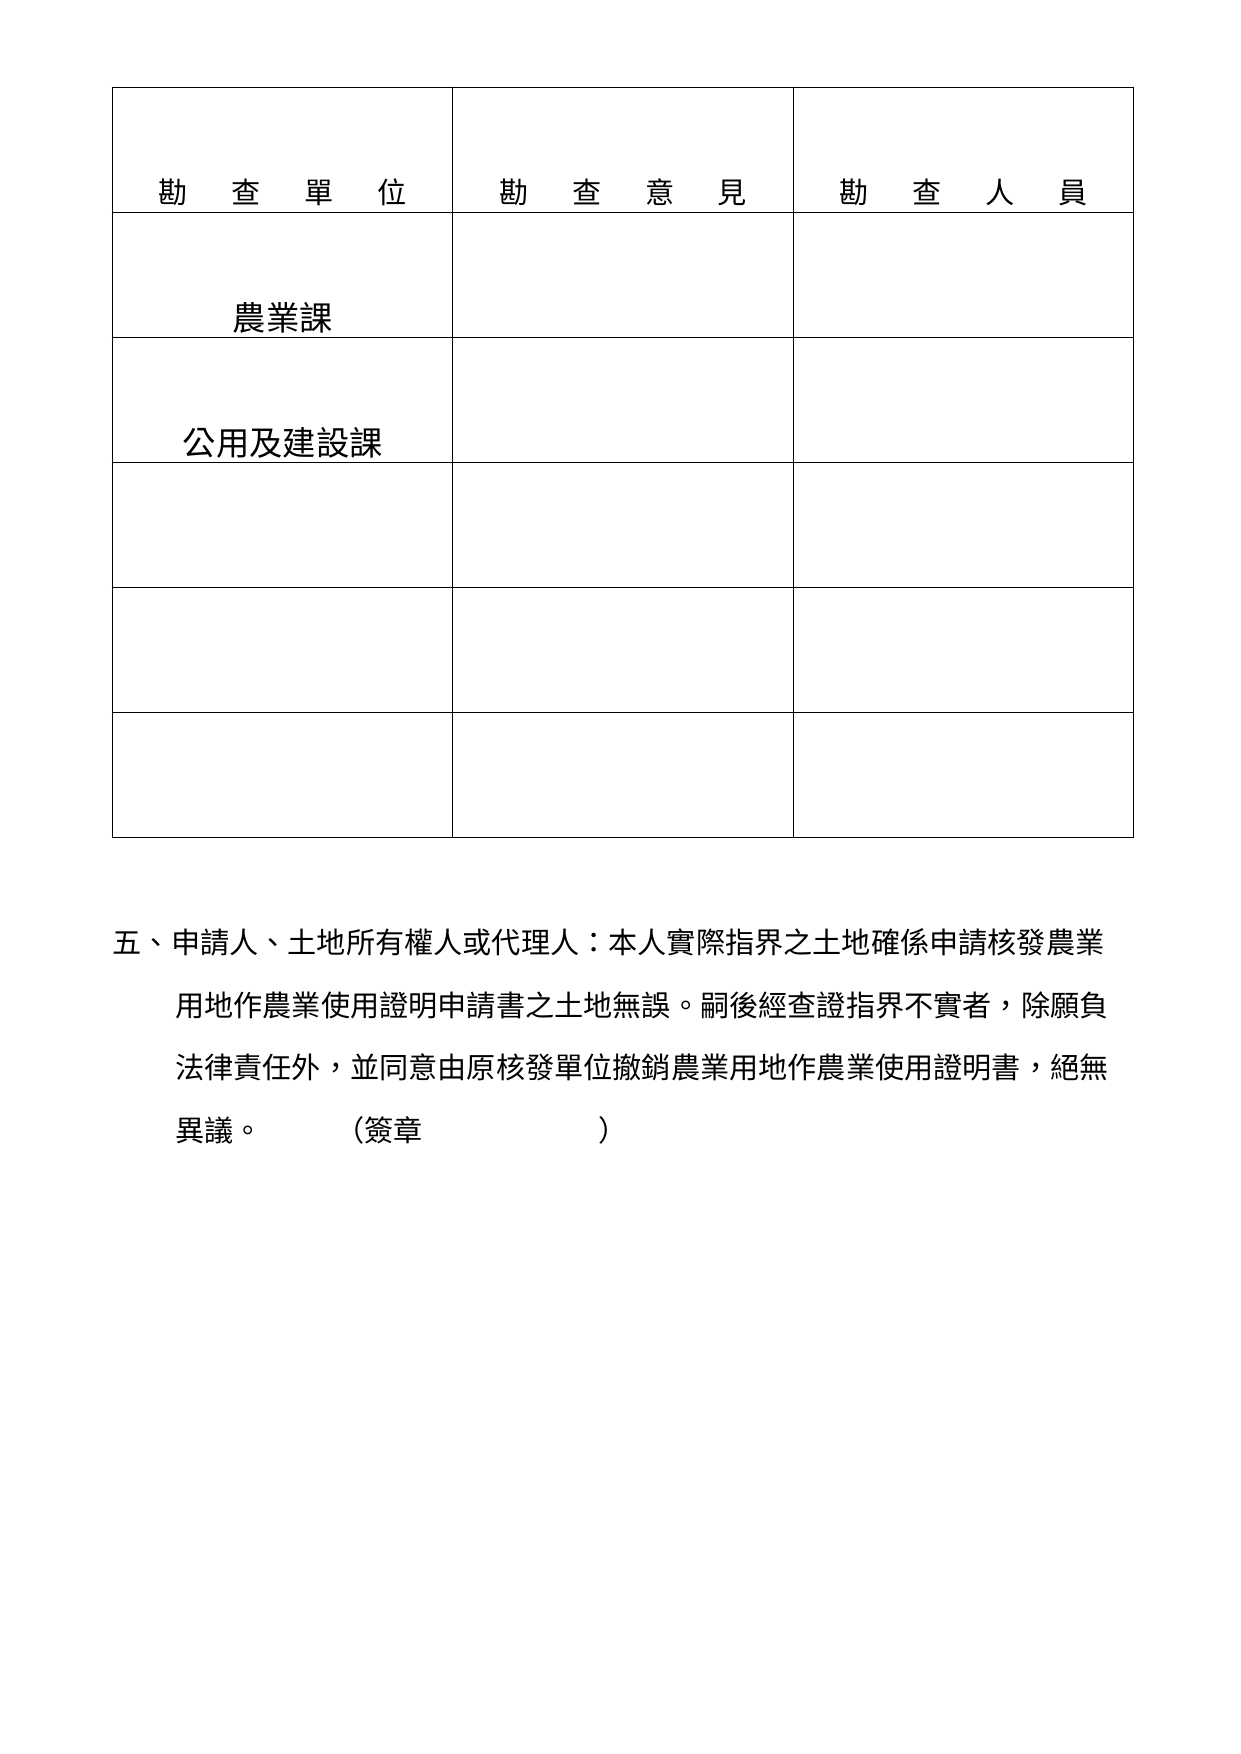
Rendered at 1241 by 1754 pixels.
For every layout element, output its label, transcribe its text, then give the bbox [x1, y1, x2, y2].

table_cell [113, 463, 452, 587]
table_cell 農業課 [113, 213, 452, 337]
table_cell 公用及建設課 [113, 338, 452, 462]
table_cell [453, 588, 793, 712]
table_cell [113, 588, 452, 712]
table_header 勘 查 意 見 [453, 88, 793, 212]
table_cell [794, 713, 1133, 837]
table_cell [794, 463, 1133, 587]
table_cell [113, 713, 452, 837]
table_header 勘 查 人 員 [794, 88, 1133, 212]
table_cell [794, 213, 1133, 337]
table_cell [453, 213, 793, 337]
table_cell [453, 338, 793, 462]
table_cell [453, 713, 793, 837]
table_cell [794, 338, 1133, 462]
table_cell [794, 588, 1133, 712]
table_header 勘 查 單 位 [113, 88, 452, 212]
table_cell [453, 463, 793, 587]
text 五、申請人、土地所有權人或代理人：本人實際指界之土地確係申請核發農業用地作農業使用證明申請書之土地無誤。嗣後經查證指界不實者，除願負法律責任外，並同意由原核發單位撤銷農業用地作農業使用證明書，絕無異議。 （簽章 ） [112, 899, 1128, 1149]
